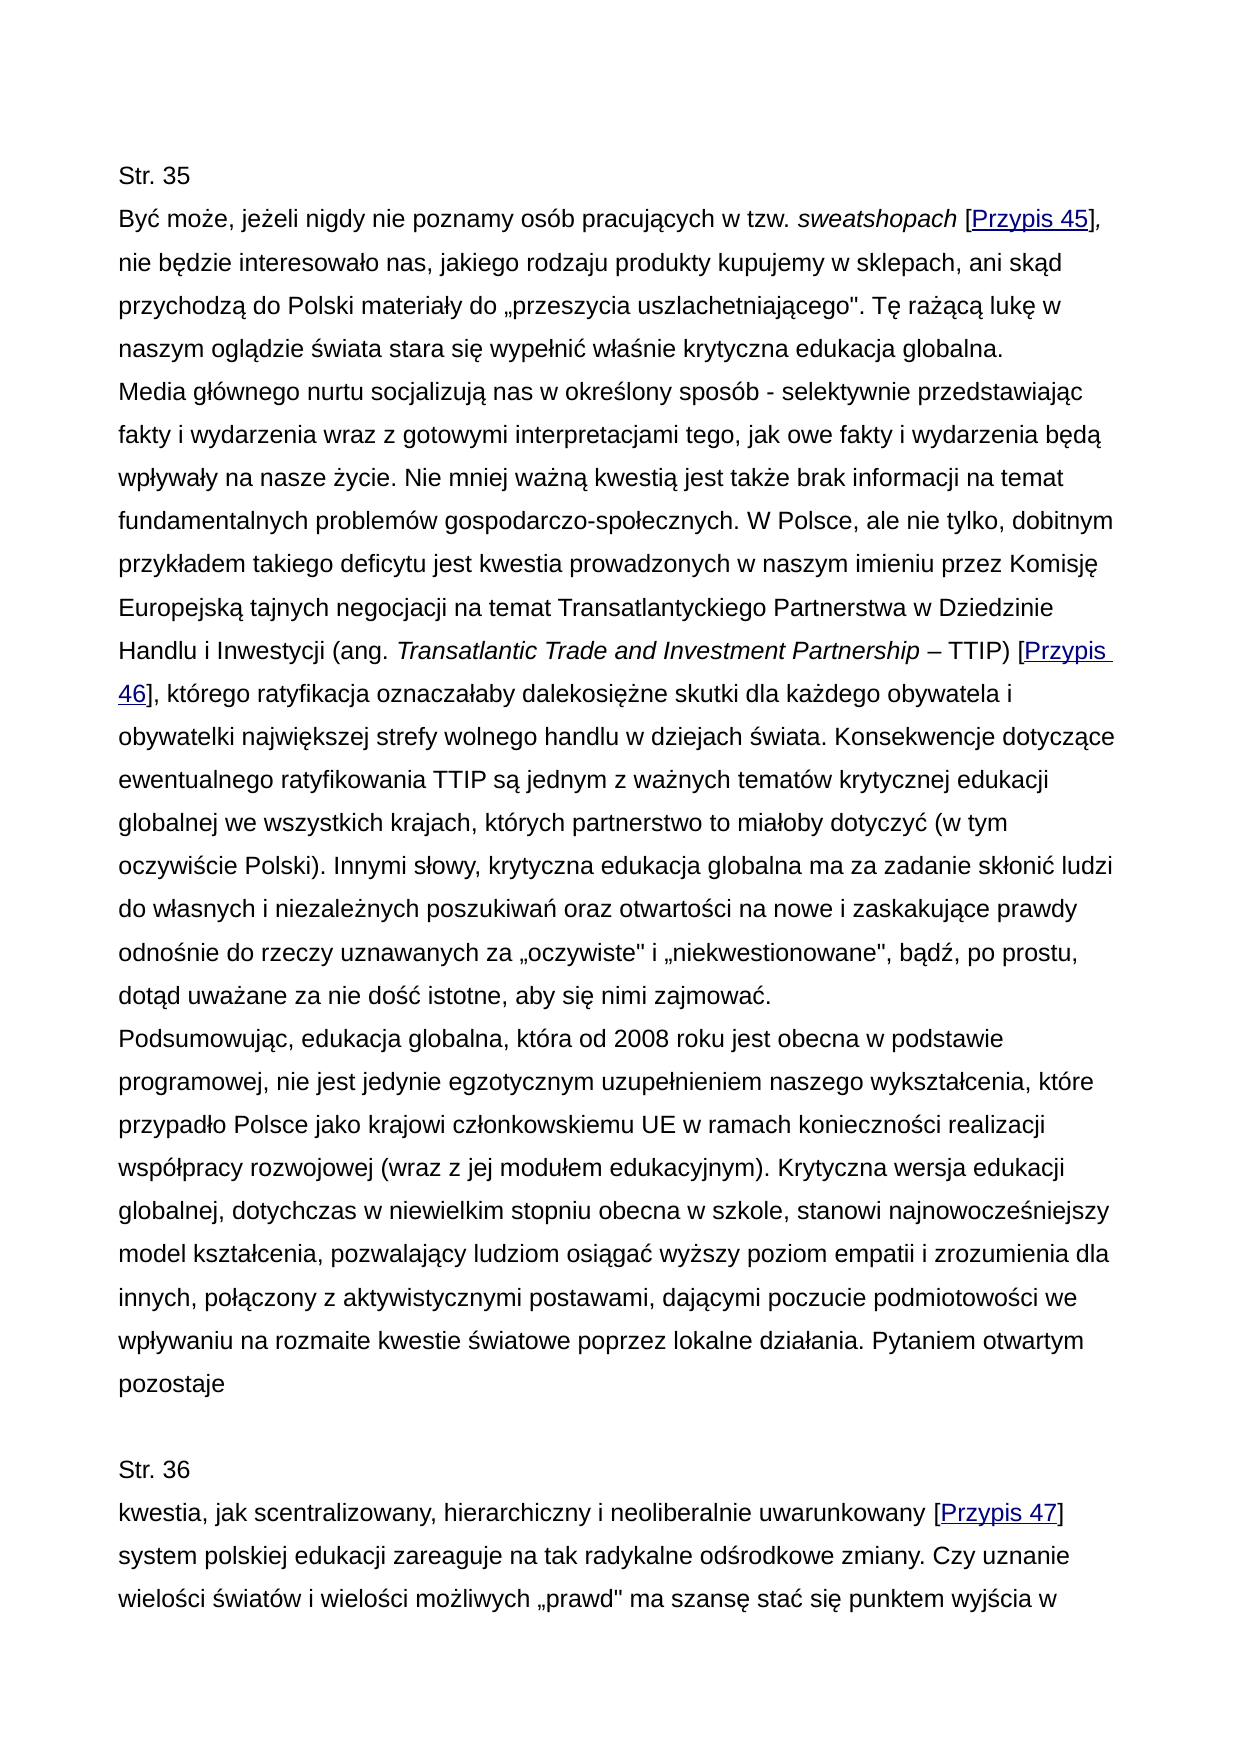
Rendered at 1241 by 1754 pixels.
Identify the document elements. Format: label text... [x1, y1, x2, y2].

text Str. 36 [118, 1455, 1122, 1484]
text kwestia, jak scentralizowany, hierarchiczny i neoliberalnie uwarunkowany [Przypis 47] system polskiej edukacji zareaguje na tak radykalne odśrodkowe zmiany. Czy uznanie wielości światów i wielości możliwych „prawd" ma szansę stać się punktem wyjścia w [118, 1498, 1122, 1613]
text Media głównego nurtu socjalizują nas w określony sposób - selektywnie przedstawiając fakty i wydarzenia wraz z gotowymi interpretacjami tego, jak owe fakty i wydarzenia będą wpływały na nasze życie. Nie mniej ważną kwestią jest także brak informacji na temat fundamentalnych problemów gospodarczo-społecznych. W Polsce, ale nie tylko, dobitnym przykładem takiego deficytu jest kwestia prowadzonych w naszym imieniu przez Komisję Europejską tajnych negocjacji na temat Transatlantyckiego Partnerstwa w Dziedzinie Handlu i Inwestycji (ang. Transatlantic Trade and Investment Partnership – TTIP) [Przypis 46], którego ratyfikacja oznaczałaby dalekosiężne skutki dla każdego obywatela i obywatelki największej strefy wolnego handlu w dziejach świata. Konsekwencje dotyczące ewentualnego ratyfikowania TTIP są jednym z ważnych tematów krytycznej edukacji globalnej we wszystkich krajach, których partnerstwo to miałoby dotyczyć (w tym oczywiście Polski). Innymi słowy, krytyczna edukacja globalna ma za zadanie skłonić ludzi do własnych i niezależnych poszukiwań oraz otwartości na nowe i zaskakujące prawdy odnośnie do rzeczy uznawanych za „oczywiste" i „niekwestionowane", bądź, po prostu, dotąd uważane za nie dość istotne, aby się nimi zajmować. [118, 377, 1122, 1009]
text Być może, jeżeli nigdy nie poznamy osób pracujących w tzw. sweatshopach [Przypis 45], nie będzie interesowało nas, jakiego rodzaju produkty kupujemy w sklepach, ani skąd przychodzą do Polski materiały do „przeszycia uszlachetniającego". Tę rażącą lukę w naszym oglądzie świata stara się wypełnić właśnie krytyczna edukacja globalna. [118, 204, 1122, 362]
text Podsumowując, edukacja globalna, która od 2008 roku jest obecna w podstawie programowej, nie jest jedynie egzotycznym uzupełnieniem naszego wykształcenia, które przypadło Polsce jako krajowi członkowskiemu UE w ramach konieczności realizacji współpracy rozwojowej (wraz z jej modułem edukacyjnym). Krytyczna wersja edukacji globalnej, dotychczas w niewielkim stopniu obecna w szkole, stanowi najnowocześniejszy model kształcenia, pozwalający ludziom osiągać wyższy poziom empatii i zrozumienia dla innych, połączony z aktywistycznymi postawami, dającymi poczucie podmiotowości we wpływaniu na rozmaite kwestie światowe poprzez lokalne działania. Pytaniem otwartym pozostaje [118, 1024, 1122, 1397]
text Str. 35 [118, 161, 1122, 190]
